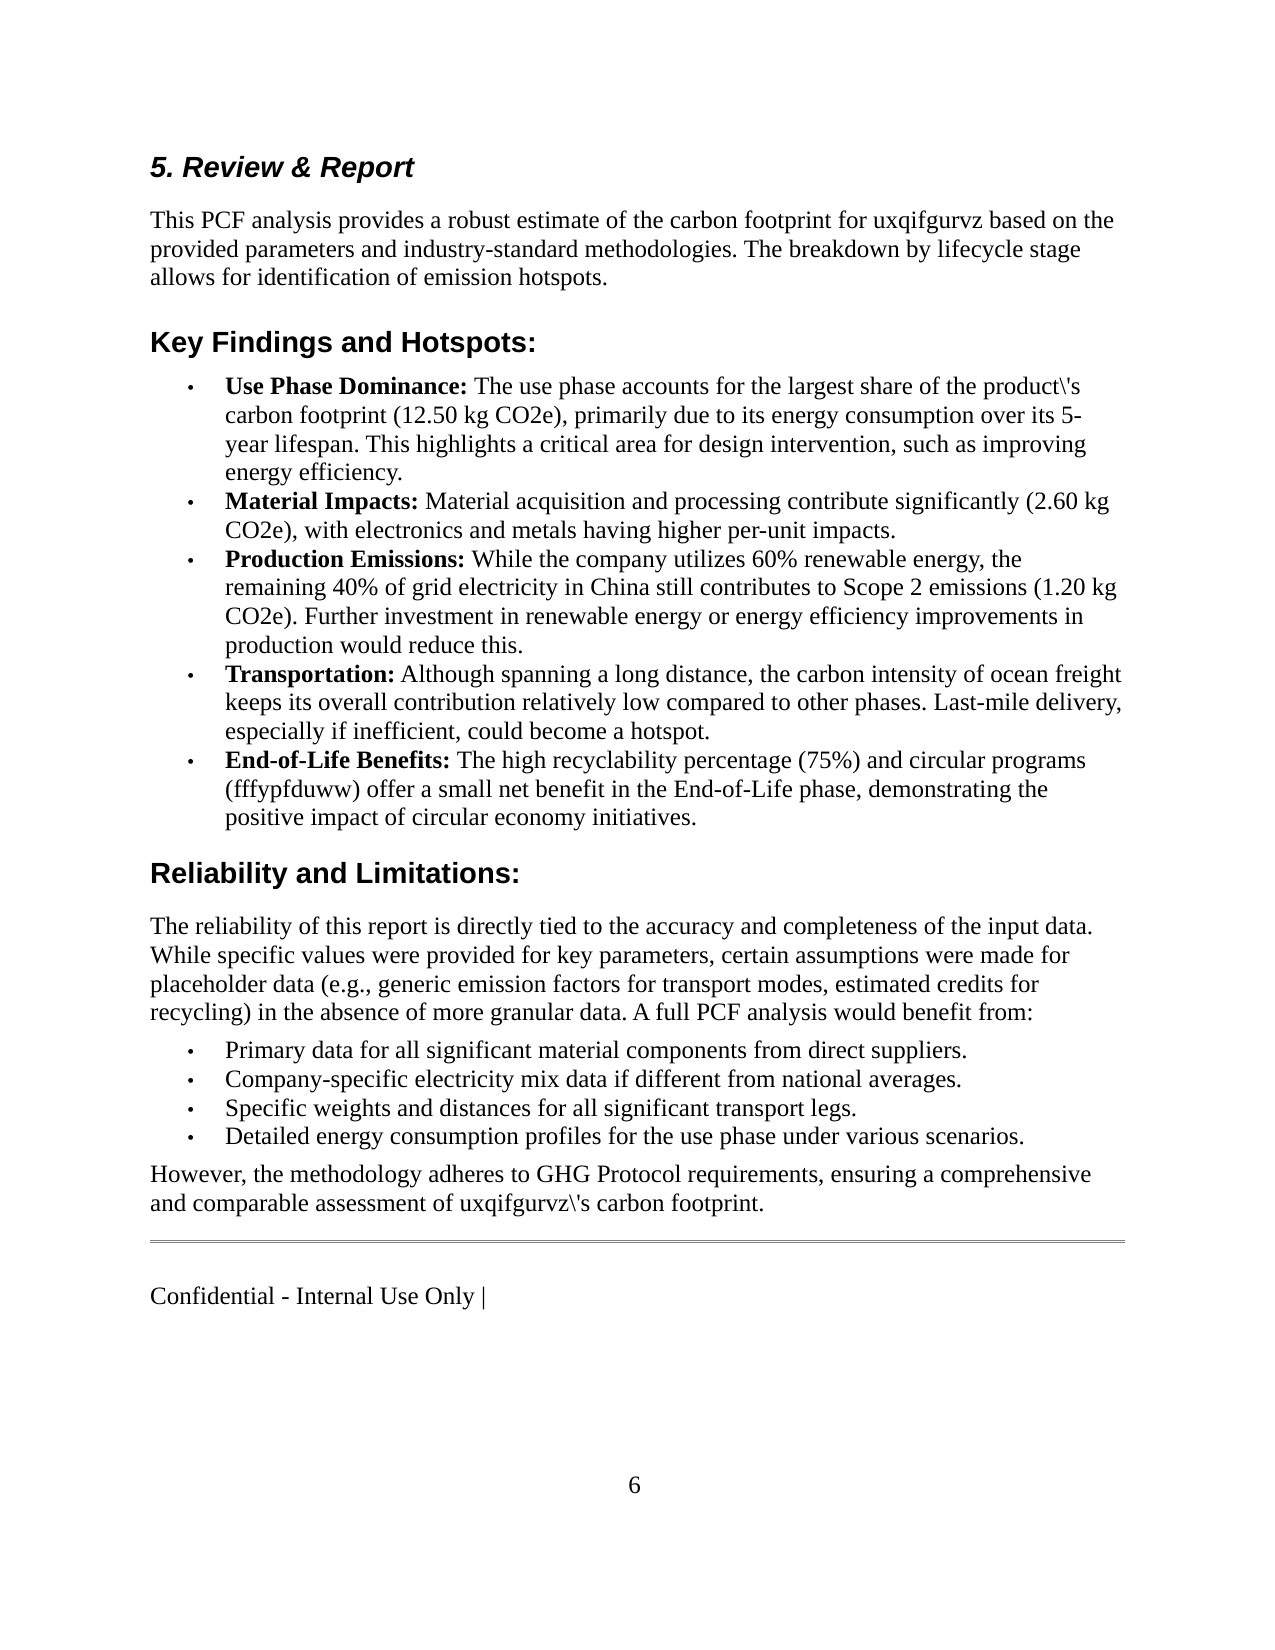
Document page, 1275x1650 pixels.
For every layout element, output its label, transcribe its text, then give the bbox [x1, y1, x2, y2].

text However, the methodology adheres to GHG Protocol requirements, ensuring a comprehensive and comparable assessment of uxqifgurvz\'s carbon footprint. [150, 1159, 1125, 1217]
list Company-specific electricity mix data if different from national averages. [187, 1064, 1125, 1093]
list Transportation: Although spanning a long distance, the carbon intensity of ocean freight keeps its overall contribution relatively low compared to other phases. Last-mile delivery, especially if inefficient, could become a hotspot. [187, 659, 1125, 745]
list Use Phase Dominance: The use phase accounts for the largest share of the product\'s carbon footprint (12.50 kg CO2e), primarily due to its energy consumption over its 5-year lifespan. This highlights a critical area for design intervention, such as improving energy efficiency. [187, 371, 1125, 486]
subtitle Key Findings and Hotspots: [150, 325, 1125, 359]
text Confidential - Internal Use Only | [150, 1281, 1125, 1309]
text The reliability of this report is directly tied to the accuracy and completeness of the input data. While specific values were provided for key parameters, certain assumptions were made for placeholder data (e.g., generic emission factors for transport modes, estimated credits for recycling) in the absence of more granular data. A full PCF analysis would benefit from: [150, 911, 1125, 1026]
list Production Emissions: While the company utilizes 60% renewable energy, the remaining 40% of grid electricity in China still contributes to Scope 2 emissions (1.20 kg CO2e). Further investment in renewable energy or energy efficiency improvements in production would reduce this. [187, 544, 1125, 659]
list Material Impacts: Material acquisition and processing contribute significantly (2.60 kg CO2e), with electronics and metals having higher per-unit impacts. [187, 486, 1125, 544]
list End-of-Life Benefits: The high recyclability percentage (75%) and circular programs (fffypfduww) offer a small net benefit in the End-of-Life phase, demonstrating the positive impact of circular economy initiatives. [187, 745, 1125, 831]
list Detailed energy consumption profiles for the use phase under various scenarios. [187, 1121, 1125, 1150]
text This PCF analysis provides a robust estimate of the carbon footprint for uxqifgurvz based on the provided parameters and industry-standard methodologies. The breakdown by lifecycle stage allows for identification of emission hotspots. [150, 205, 1125, 291]
subtitle 5. Review & Report [150, 150, 1125, 183]
list Primary data for all significant material components from direct suppliers. [187, 1035, 1125, 1064]
list Specific weights and distances for all significant transport legs. [187, 1093, 1125, 1121]
subtitle Reliability and Limitations: [150, 856, 1125, 890]
